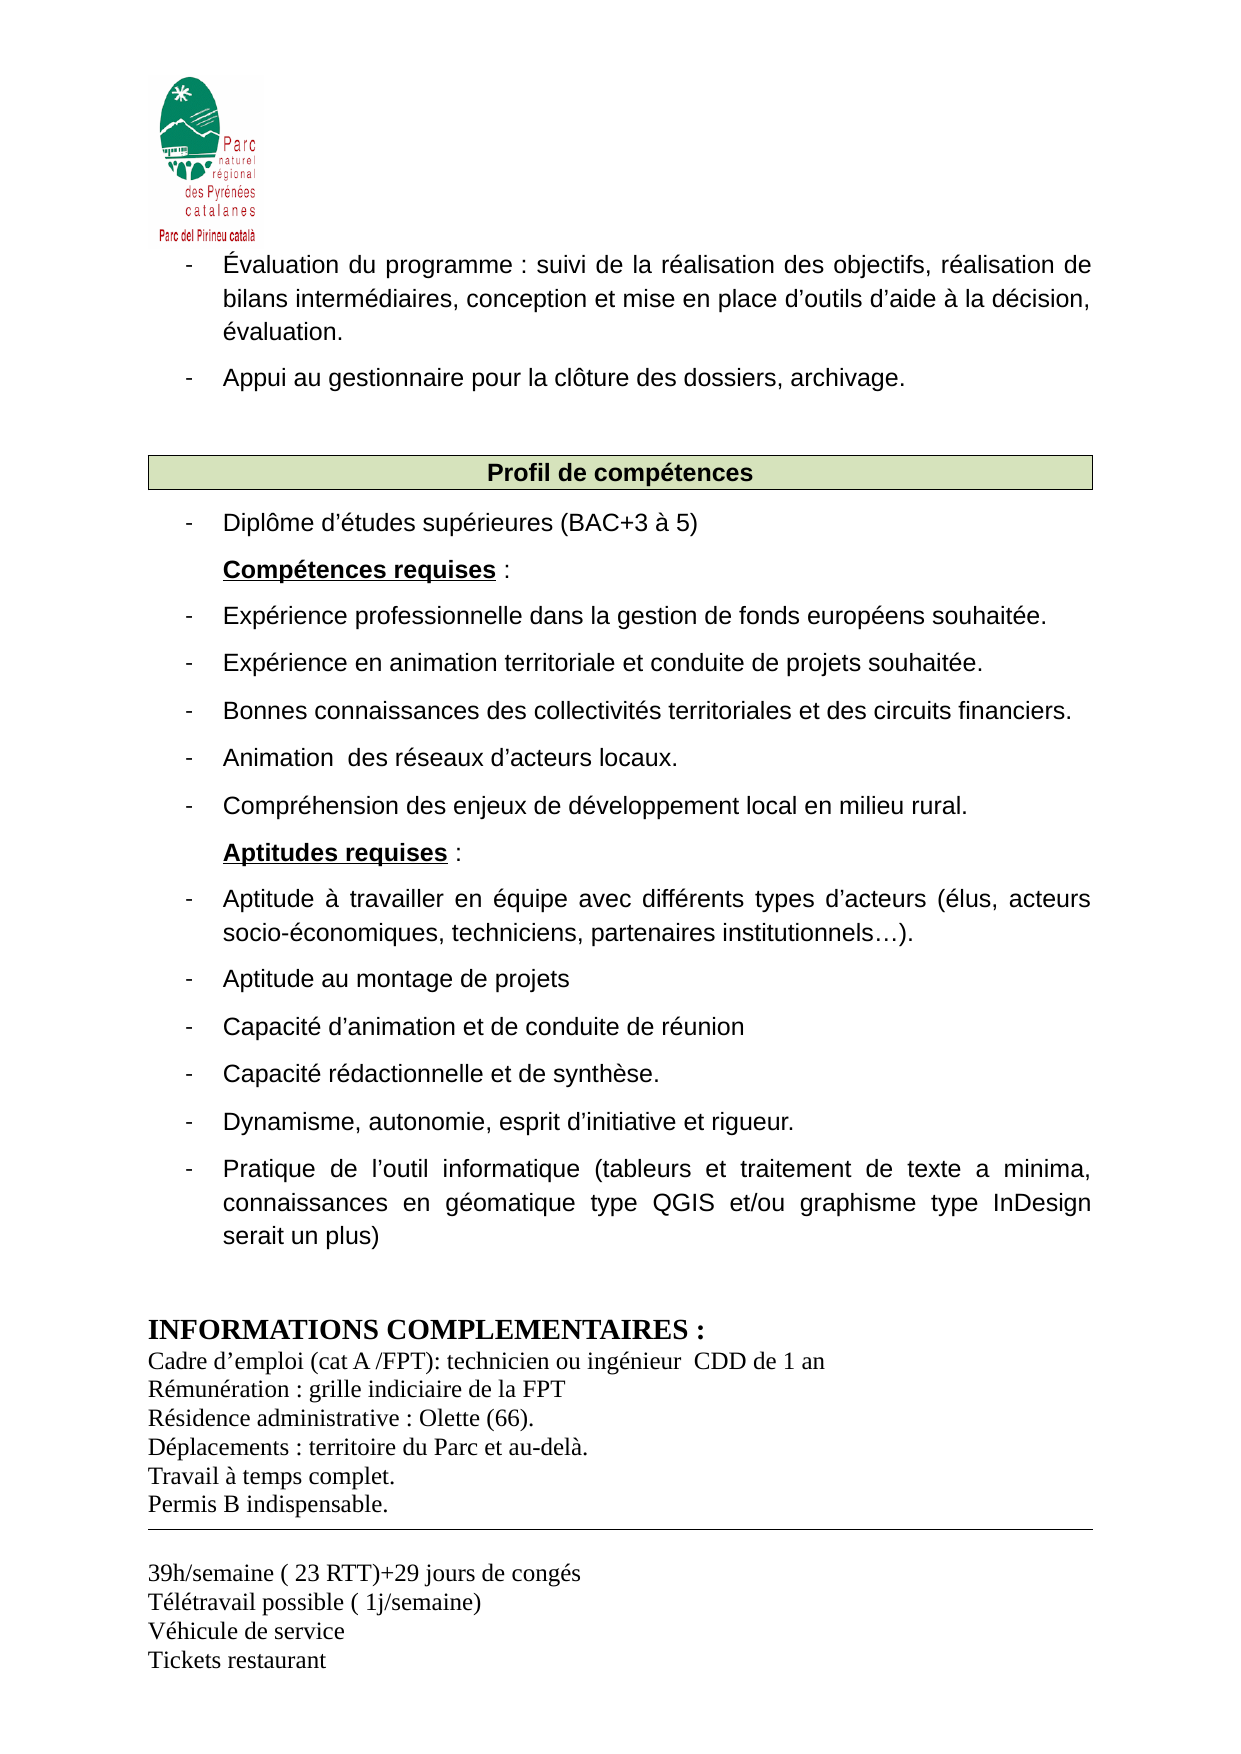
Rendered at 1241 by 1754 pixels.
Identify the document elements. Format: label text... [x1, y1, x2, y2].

text Télétravail possible ( 1j/semaine) [148, 1587, 1093, 1616]
list Dynamisme, autonomie, esprit d’initiative et rigueur. [185, 1106, 1093, 1136]
text Résidence administrative : Olette (66). [148, 1403, 1093, 1432]
list Évaluation du programme : suivi de la réalisation des objectifs, réalisation de bilans intermédiaires, conception et mise en place d’outils d’aide à la décision, évaluation. [185, 249, 1093, 346]
list Expérience professionnelle dans la gestion de fonds européens souhaitée. [185, 600, 1093, 631]
text Cadre d’emploi (cat A /FPT): technicien ou ingénieur CDD de 1 an [148, 1346, 1093, 1374]
list Appui au gestionnaire pour la clôture des dossiers, archivage. [185, 362, 1093, 393]
text Rémunération : grille indiciaire de la FPT [148, 1374, 1093, 1403]
text Permis B indispensable. [148, 1489, 1093, 1529]
list Capacité d’animation et de conduite de réunion [185, 1011, 1093, 1041]
list Diplôme d’études supérieures (BAC+3 à 5) [185, 507, 1093, 538]
list Aptitude à travailler en équipe avec différents types d’acteurs (élus, acteurs socio-économiques, techniciens, partenaires institutionnels…). [185, 883, 1093, 947]
list Capacité rédactionnelle et de synthèse. [185, 1058, 1093, 1089]
list Compréhension des enjeux de développement local en milieu rural. [185, 790, 1093, 821]
text Véhicule de service [148, 1616, 1093, 1645]
text Travail à temps complet. [148, 1461, 1093, 1489]
list Bonnes connaissances des collectivités territoriales et des circuits financiers. [185, 695, 1093, 726]
text Profil de compétences [149, 456, 1092, 489]
list Aptitude au montage de projets [185, 963, 1093, 994]
text Compétences requises : [223, 554, 1093, 583]
text Tickets restaurant [148, 1645, 1093, 1673]
text Aptitudes requises : [223, 838, 1093, 866]
list Animation des réseaux d’acteurs locaux. [185, 743, 1093, 773]
list Expérience en animation territoriale et conduite de projets souhaitée. [185, 648, 1093, 678]
text Déplacements : territoire du Parc et au-delà. [148, 1432, 1093, 1461]
list Pratique de l’outil informatique (tableurs et traitement de texte a minima, connaissances en géomatique type QGIS et/ou graphisme type InDesign serait un plus) [185, 1153, 1093, 1250]
text 39h/semaine ( 23 RTT)+29 jours de congés [148, 1558, 1093, 1587]
text INFORMATIONS COMPLEMENTAIRES : [148, 1312, 1093, 1346]
